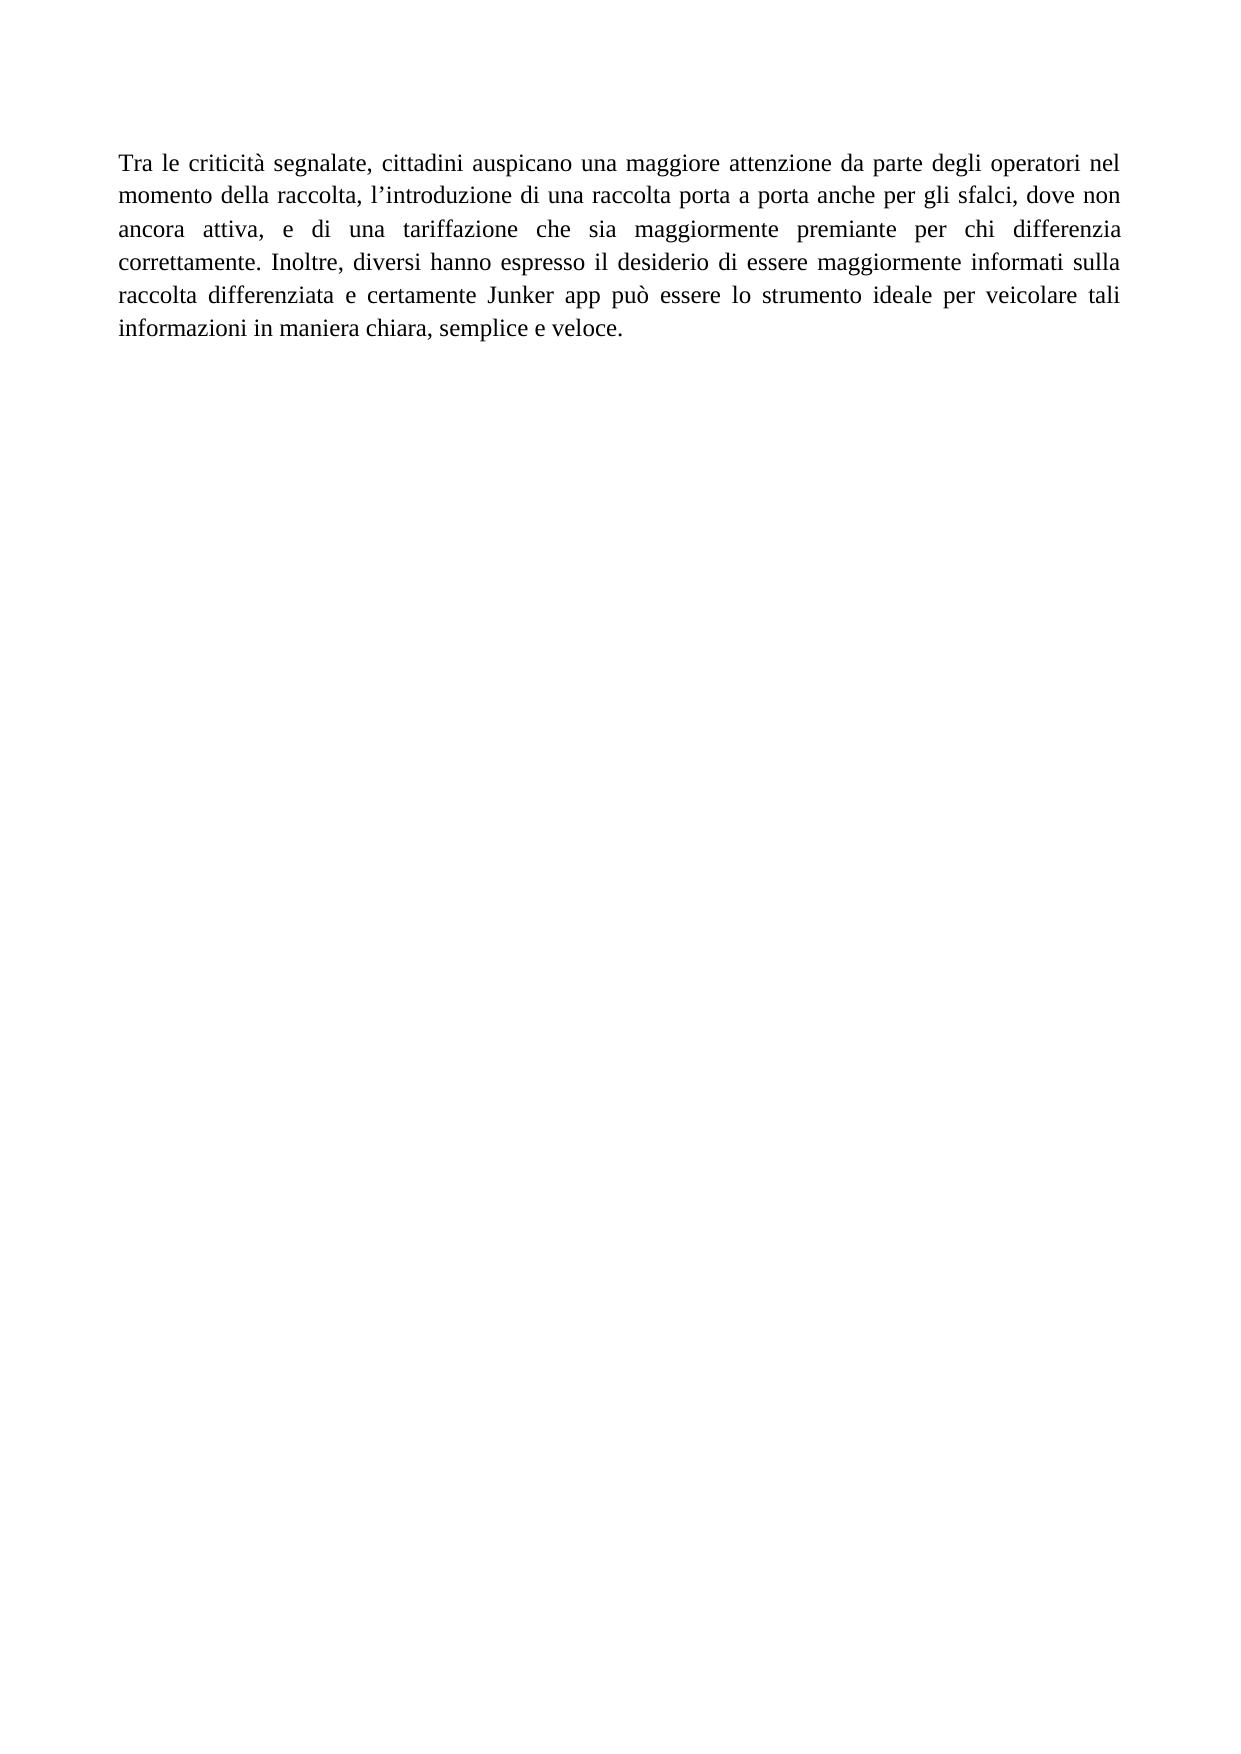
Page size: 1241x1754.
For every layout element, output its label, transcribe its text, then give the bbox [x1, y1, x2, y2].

text Tra le criticità segnalate, cittadini auspicano una maggiore attenzione da parte degli operatori nel momento della raccolta, l’introduzione di una raccolta porta a porta anche per gli sfalci, dove non ancora attiva, e di una tariffazione che sia maggiormente premiante per chi differenzia correttamente. Inoltre, diversi hanno espresso il desiderio di essere maggiormente informati sulla raccolta differenziata e certamente Junker app può essere lo strumento ideale per veicolare tali informazioni in maniera chiara, semplice e veloce. [118, 148, 1122, 341]
